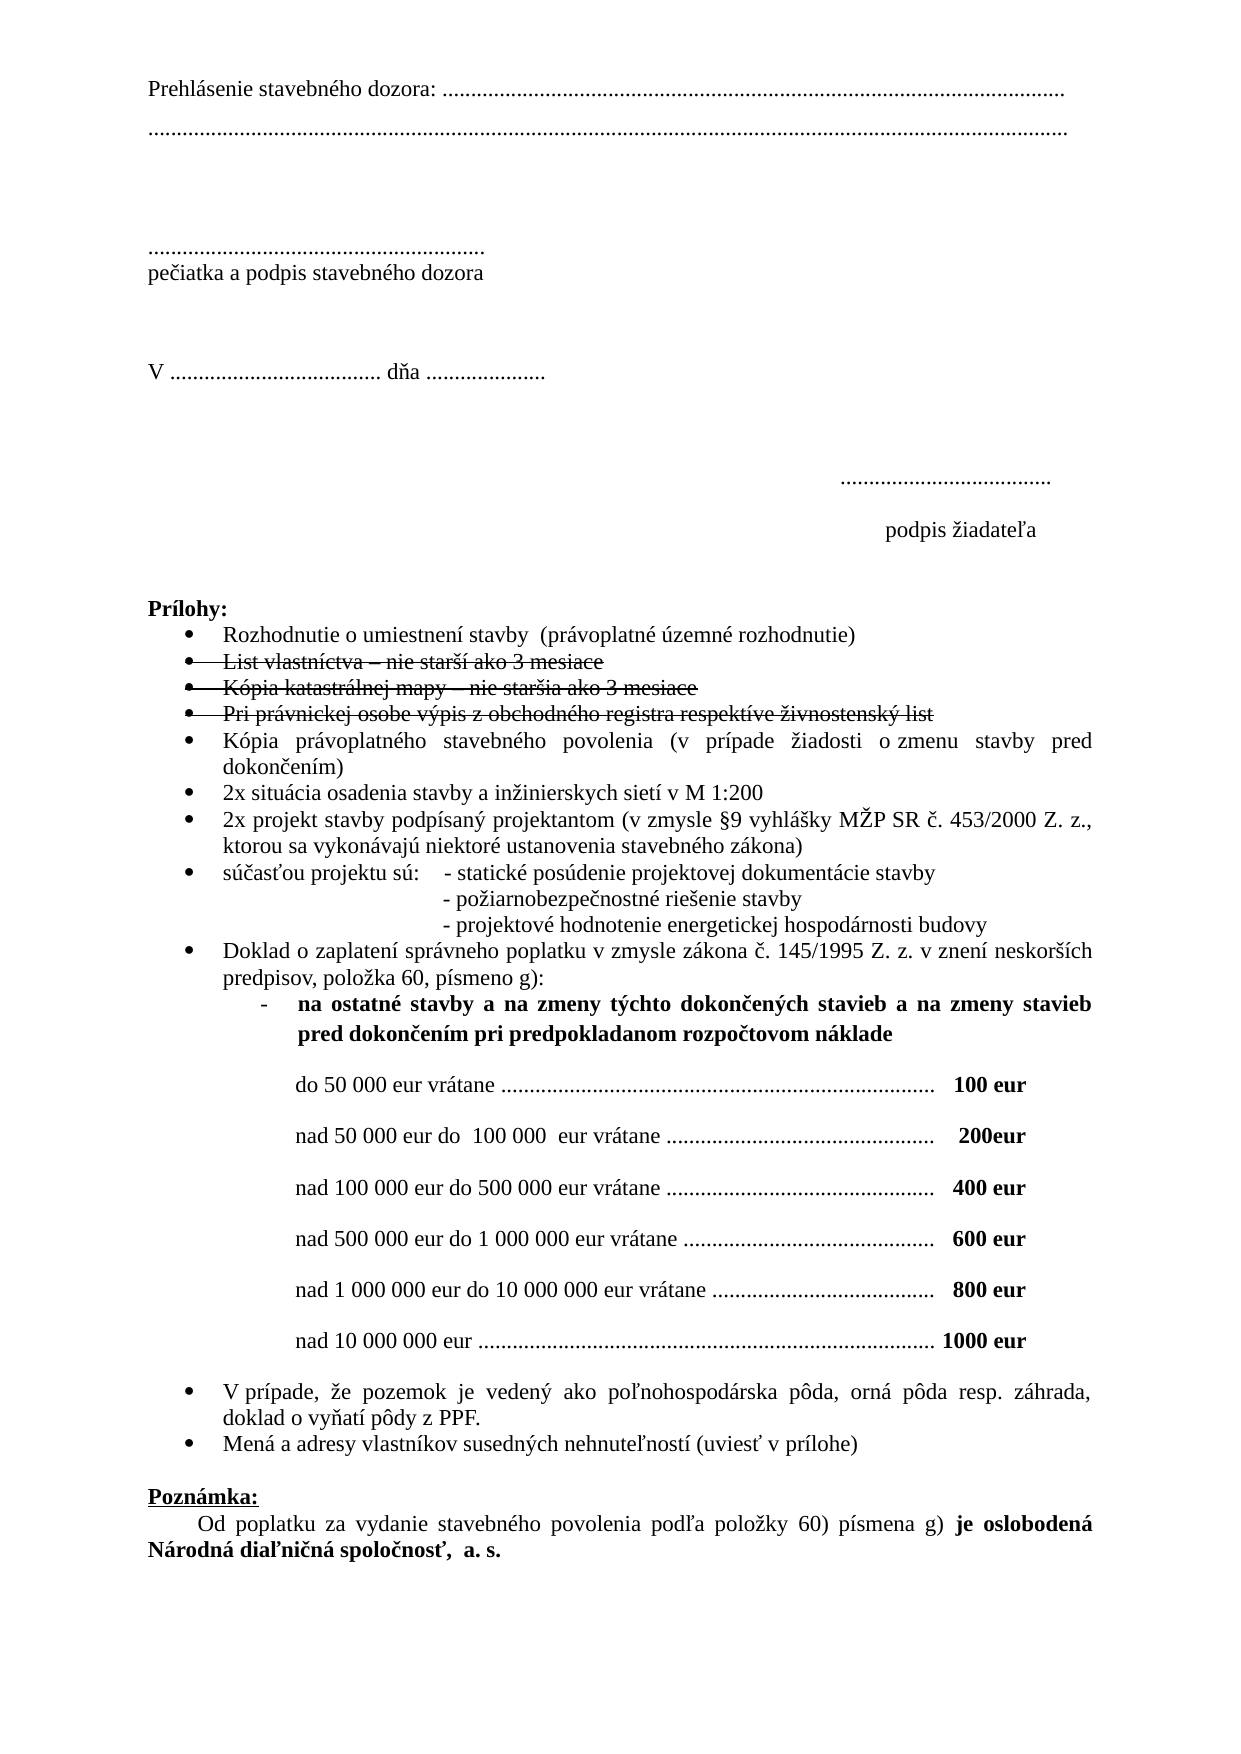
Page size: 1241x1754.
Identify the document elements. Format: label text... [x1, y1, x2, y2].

text nad 100 000 eur do 500 000 eur vrátane ............................................... 400 eur [148, 1174, 1093, 1200]
text podpis žiadateľa [148, 516, 1093, 542]
list 2x projekt stavby podpísaný projektantom (v zmysle §9 vyhlášky MŽP SR č. 453/2000 Z. z., ktorou sa vykonávajú niektoré ustanovenia stavebného zákona) [185, 806, 1093, 858]
list Kópia katastrálnej mapy – nie staršia ako 3 mesiace [185, 674, 1093, 700]
list List vlastníctva – nie starší ako 3 mesiace [185, 648, 1093, 674]
list Kópia právoplatného stavebného povolenia (v prípade žiadosti o zmenu stavby pred dokončením) [185, 727, 1093, 779]
list Rozhodnutie o umiestnení stavby (právoplatné územné rozhodnutie) [185, 621, 1093, 648]
list 2x situácia osadenia stavby a inžinierskych sietí v M 1:200 [185, 779, 1093, 806]
text nad 1 000 000 eur do 10 000 000 eur vrátane ....................................... 800 eur [148, 1276, 1093, 1302]
list Mená a adresy vlastníkov susedných nehnuteľností (uviesť v prílohe) [185, 1431, 1093, 1457]
text - projektové hodnotenie energetickej hospodárnosti budovy [405, 911, 1093, 938]
text - požiarnobezpečnostné riešenie stavby [440, 885, 1093, 911]
text pečiatka a podpis stavebného dozora [148, 259, 1093, 286]
text Prílohy: [148, 595, 1093, 621]
text V ..................................... dňa ..................... [148, 358, 1093, 384]
text nad 10 000 000 eur ................................................................................ 1000 eur [148, 1327, 1093, 1353]
text do 50 000 eur vrátane ............................................................................ 100 eur [148, 1072, 1093, 1098]
list súčasťou projektu sú: - statické posúdenie projektovej dokumentácie stavby [185, 858, 1093, 885]
list na ostatné stavby a na zmeny týchto dokončených stavieb a na zmeny stavieb pred dokončením pri predpokladanom rozpočtovom náklade [260, 990, 1093, 1047]
text Od poplatku za vydanie stavebného povolenia podľa položky 60) písmena g) je oslobodená Národná diaľničná spoločnosť, a. s. [148, 1509, 1093, 1562]
list Pri právnickej osobe výpis z obchodného registra respektíve živnostenský list [185, 700, 1093, 727]
text nad 50 000 eur do 100 000 eur vrátane ............................................... 200eur [148, 1123, 1093, 1149]
text Poznámka: [148, 1483, 1093, 1509]
list Doklad o zaplatení správneho poplatku v zmysle zákona č. 145/1995 Z. z. v znení neskorších predpisov, položka 60, písmeno g): [185, 938, 1093, 990]
list V prípade, že pozemok je vedený ako poľnohospodárska pôda, orná pôda resp. záhrada, doklad o vyňatí pôdy z PPF. [185, 1378, 1093, 1431]
text Prehlásenie stavebného dozora: ............................................................................................................. [148, 75, 1093, 101]
text ................................................................................................................................................................. [148, 114, 1093, 141]
text ..................................... [811, 463, 1093, 489]
text nad 500 000 eur do 1 000 000 eur vrátane ............................................ 600 eur [148, 1225, 1093, 1251]
text ........................................................... [148, 233, 1093, 259]
